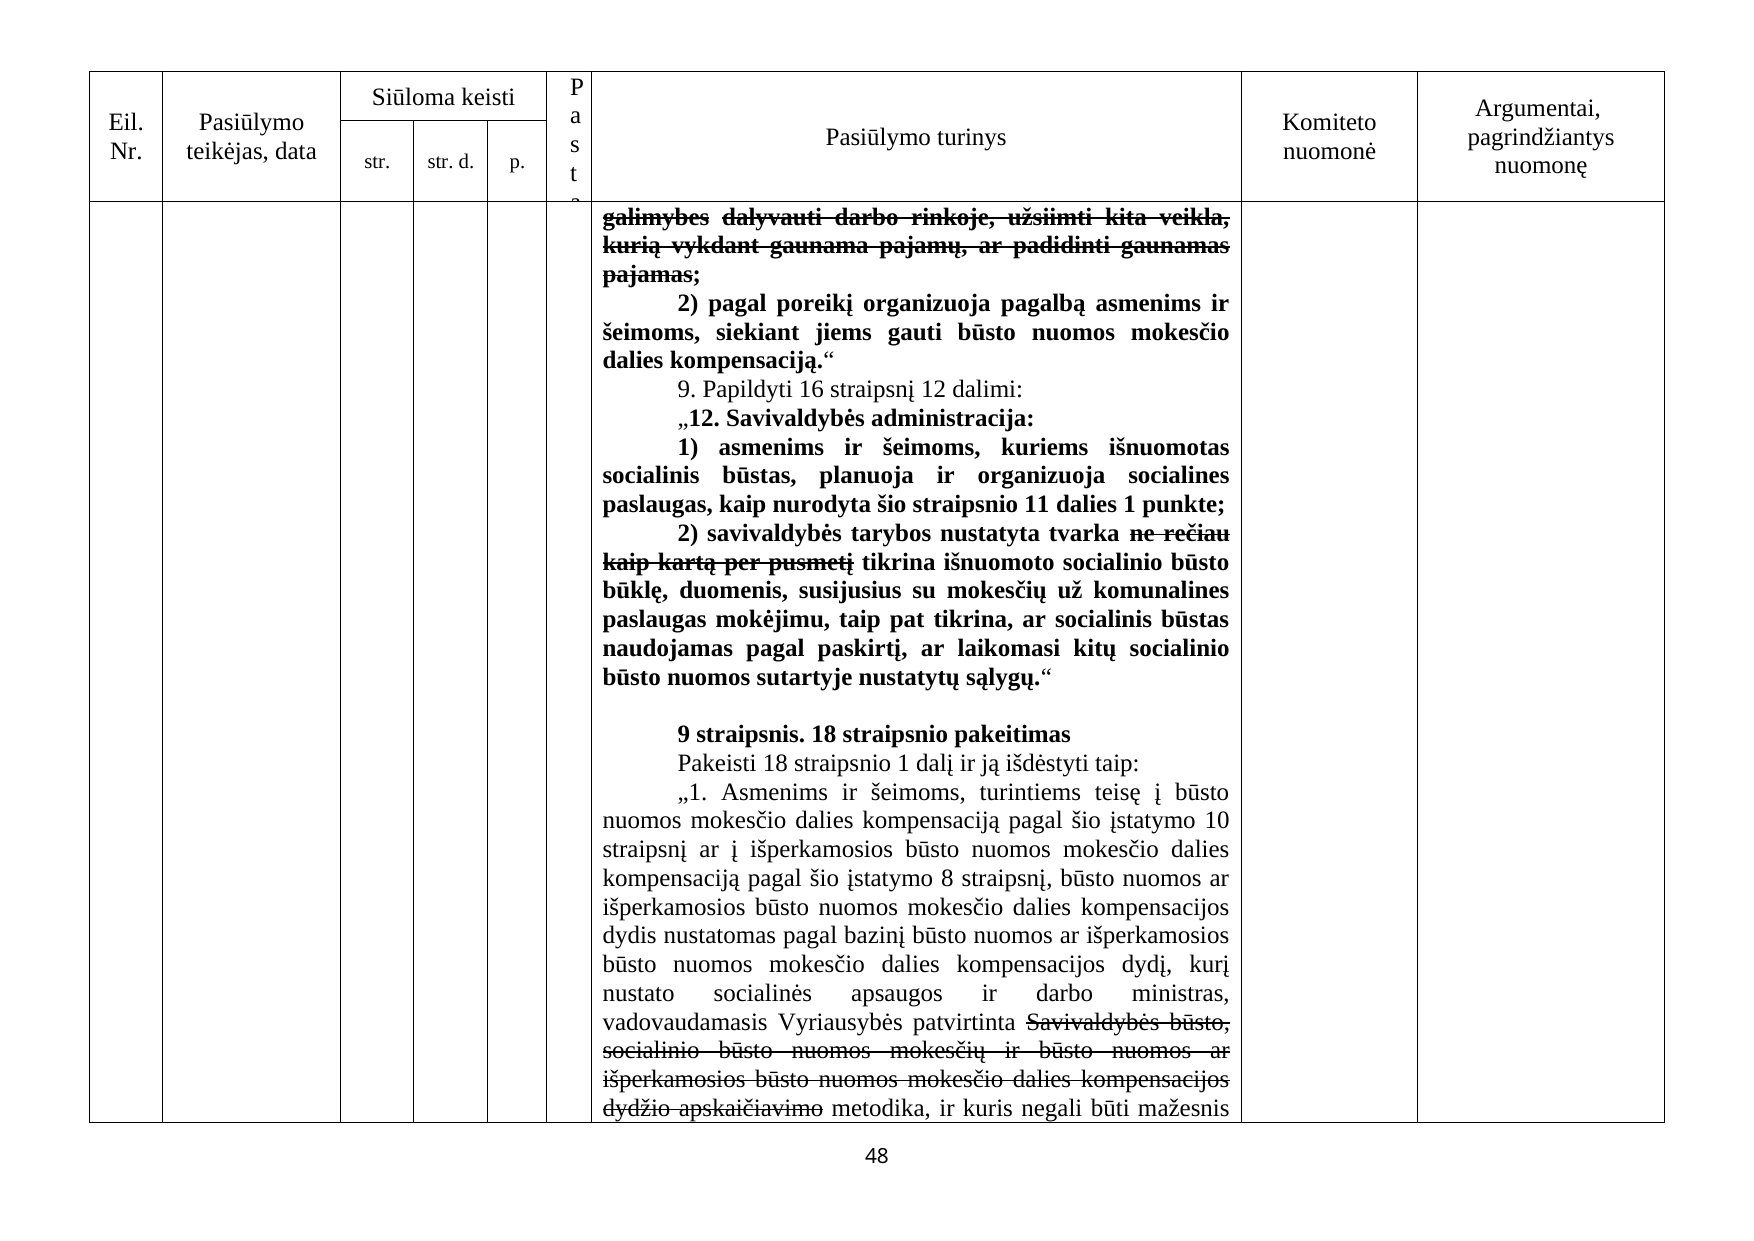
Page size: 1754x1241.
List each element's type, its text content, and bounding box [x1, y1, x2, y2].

table_cell [1242, 202, 1417, 1122]
table_cell [414, 202, 487, 1122]
table_header Pasiūlymo teikėjas, data [163, 72, 340, 201]
table_cell [547, 202, 591, 1122]
table_cell [341, 202, 413, 1122]
table_cell [90, 202, 162, 1122]
table_header Pastabos [547, 72, 591, 201]
table_header Pasiūlymo turinys [592, 72, 1241, 201]
table_header Siūloma keisti [341, 72, 546, 120]
table_cell str. d. [414, 121, 487, 201]
table_cell [488, 202, 546, 1122]
table_cell [1418, 202, 1664, 1122]
table_cell str. [341, 121, 413, 201]
table_header Komiteto nuomonė [1242, 72, 1417, 201]
table_cell galimybes dalyvauti darbo rinkoje, užsiimti kita veikla, kurią vykdant gaunama pajamų, ar padidinti gaunamas pajamas; 2) pagal poreikį organizuoja pagalbą asmenims ir šeimoms, siekiant jiems gauti būsto nuomos mokesčio dalies kompensaciją.“ 9. Papildyti 16 straipsnį 12 dalimi: „12. Savivaldybės administracija: 1) asmenims ir šeimoms, kuriems išnuomotas socialinis būstas, planuoja ir organizuoja socialines paslaugas, kaip nurodyta šio straipsnio 11 dalies 1 punkte; 2) savivaldybės tarybos nustatyta tvarka ne rečiau kaip kartą per pusmetį tikrina išnuomoto socialinio būsto būklę, duomenis, susijusius su mokesčių už komunalines paslaugas mokėjimu, taip pat tikrina, ar socialinis būstas naudojamas pagal paskirtį, ar laikomasi kitų socialinio būsto nuomos sutartyje nustatytų sąlygų.“ 9 straipsnis. 18 straipsnio pakeitimas Pakeisti 18 straipsnio 1 dalį ir ją išdėstyti taip: „1. Asmenims ir šeimoms, turintiems teisę į būsto nuomos mokesčio dalies kompensaciją pagal šio įstatymo 10 straipsnį ar į išperkamosios būsto nuomos mokesčio dalies kompensaciją pagal šio įstatymo 8 straipsnį, būsto nuomos ar išperkamosios būsto nuomos mokesčio dalies kompensacijos dydis nustatomas pagal bazinį būsto nuomos ar išperkamosios būsto nuomos mokesčio dalies kompensacijos dydį, kurį nustato socialinės apsaugos ir darbo ministras, vadovaudamasis Vyriausybės patvirtinta Savivaldybės būsto, socialinio būsto nuomos mokesčių ir būsto nuomos ar išperkamosios būsto nuomos mokesčio dalies kompensacijos dydžio apskaičiavimo metodika, ir kuris negali būti mažesnis [592, 202, 1241, 1122]
table_cell p. [488, 121, 546, 201]
table_cell [163, 202, 340, 1122]
table_header Eil. Nr. [90, 72, 162, 201]
table_header Argumentai, pagrindžiantys nuomonę [1418, 72, 1664, 201]
